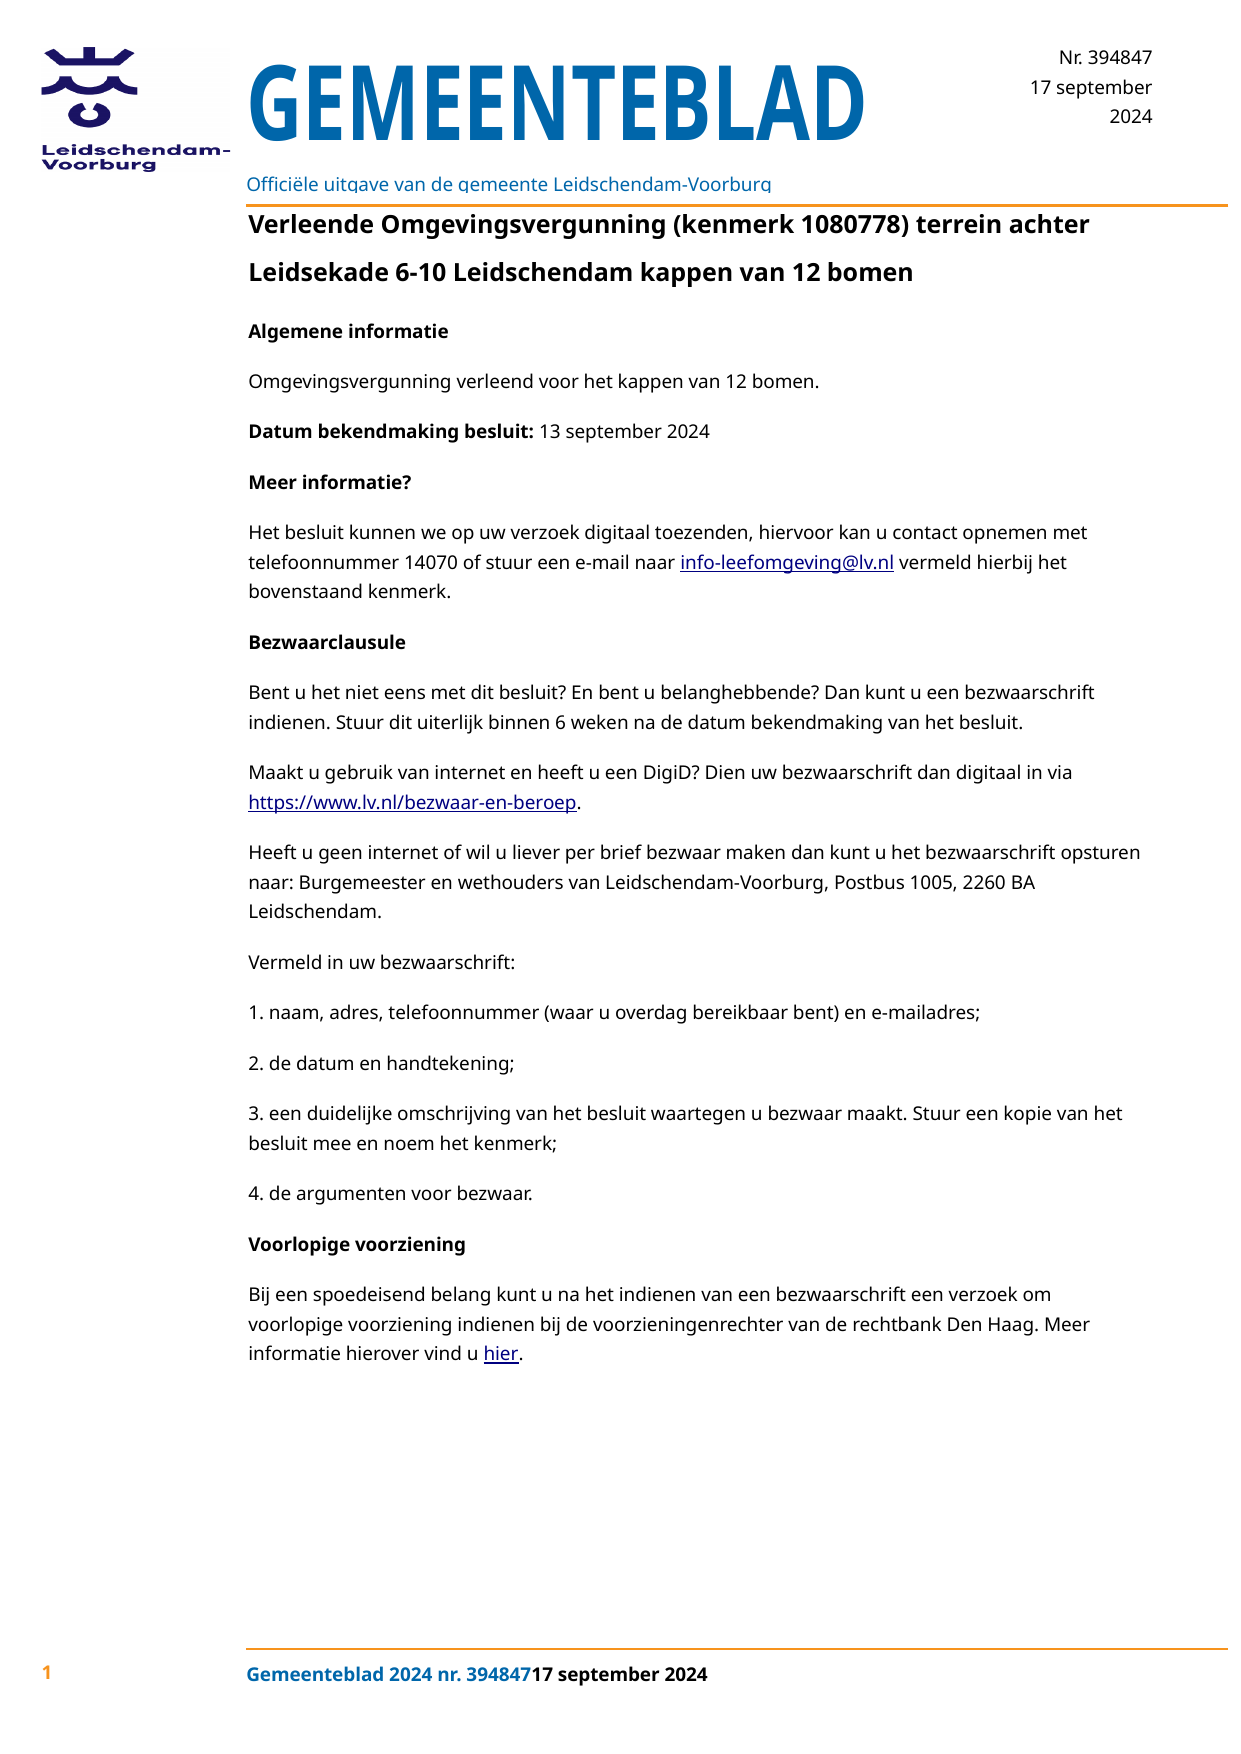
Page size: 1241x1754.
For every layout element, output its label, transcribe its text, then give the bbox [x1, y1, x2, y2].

text 1. naam, adres, telefoonnummer (waar u overdag bereikbaar bent) en e-mailadres; [248, 999, 1152, 1025]
text Bezwaarclausule [248, 629, 1152, 655]
text 2. de datum en handtekening; [248, 1050, 1152, 1076]
text Bij een spoedeisend belang kunt u na het indienen van een bezwaarschrift een verzoek om voorlopige voorziening indienen bij de voorzieningenrechter van de rechtbank Den Haag. Meer informatie hierover vind u hier. [248, 1281, 1152, 1366]
text Datum bekendmaking besluit: 13 september 2024 [248, 419, 1152, 444]
text 3. een duidelijke omschrijving van het besluit waartegen u bezwaar maakt. Stuur een kopie van het besluit mee en noem het kenmerk; [248, 1100, 1152, 1156]
text Vermeld in uw bezwaarschrift: [248, 949, 1152, 975]
text Meer informatie? [248, 469, 1152, 495]
text Maakt u gebruik van internet en heeft u een DigiD? Dien uw bezwaarschrift dan digitaal in via https://www.lv.nl/bezwaar-en-beroep. [248, 759, 1152, 815]
text Voorlopige voorziening [248, 1231, 1152, 1257]
text Omgevingsvergunning verleend voor het kappen van 12 bomen. [248, 368, 1152, 394]
picture [41, 47, 231, 172]
text Verleende Omgevingsvergunning (kenmerk 1080778) terrein achter Leidsekade 6-10 Leidschendam kappen van 12 bomen [248, 207, 1152, 288]
text Heeft u geen internet of wil u liever per brief bezwaar maken dan kunt u het bezwaarschrift opsturen naar: Burgemeester en wethouders van Leidschendam-Voorburg, Postbus 1005, 2260 BA Leidschendam. [248, 839, 1152, 924]
text Algemene informatie [248, 318, 1152, 344]
text Het besluit kunnen we op uw verzoek digitaal toezenden, hiervoor kan u contact opnemen met telefoonnummer 14070 of stuur een e-mail naar info-leefomgeving@lv.nl vermeld hierbij het bovenstaand kenmerk. [248, 519, 1152, 604]
text Bent u het niet eens met dit besluit? En bent u belanghebbende? Dan kunt u een bezwaarschrift indienen. Stuur dit uiterlijk binnen 6 weken na de datum bekendmaking van het besluit. [248, 679, 1152, 735]
text 4. de argumenten voor bezwaar. [248, 1180, 1152, 1206]
